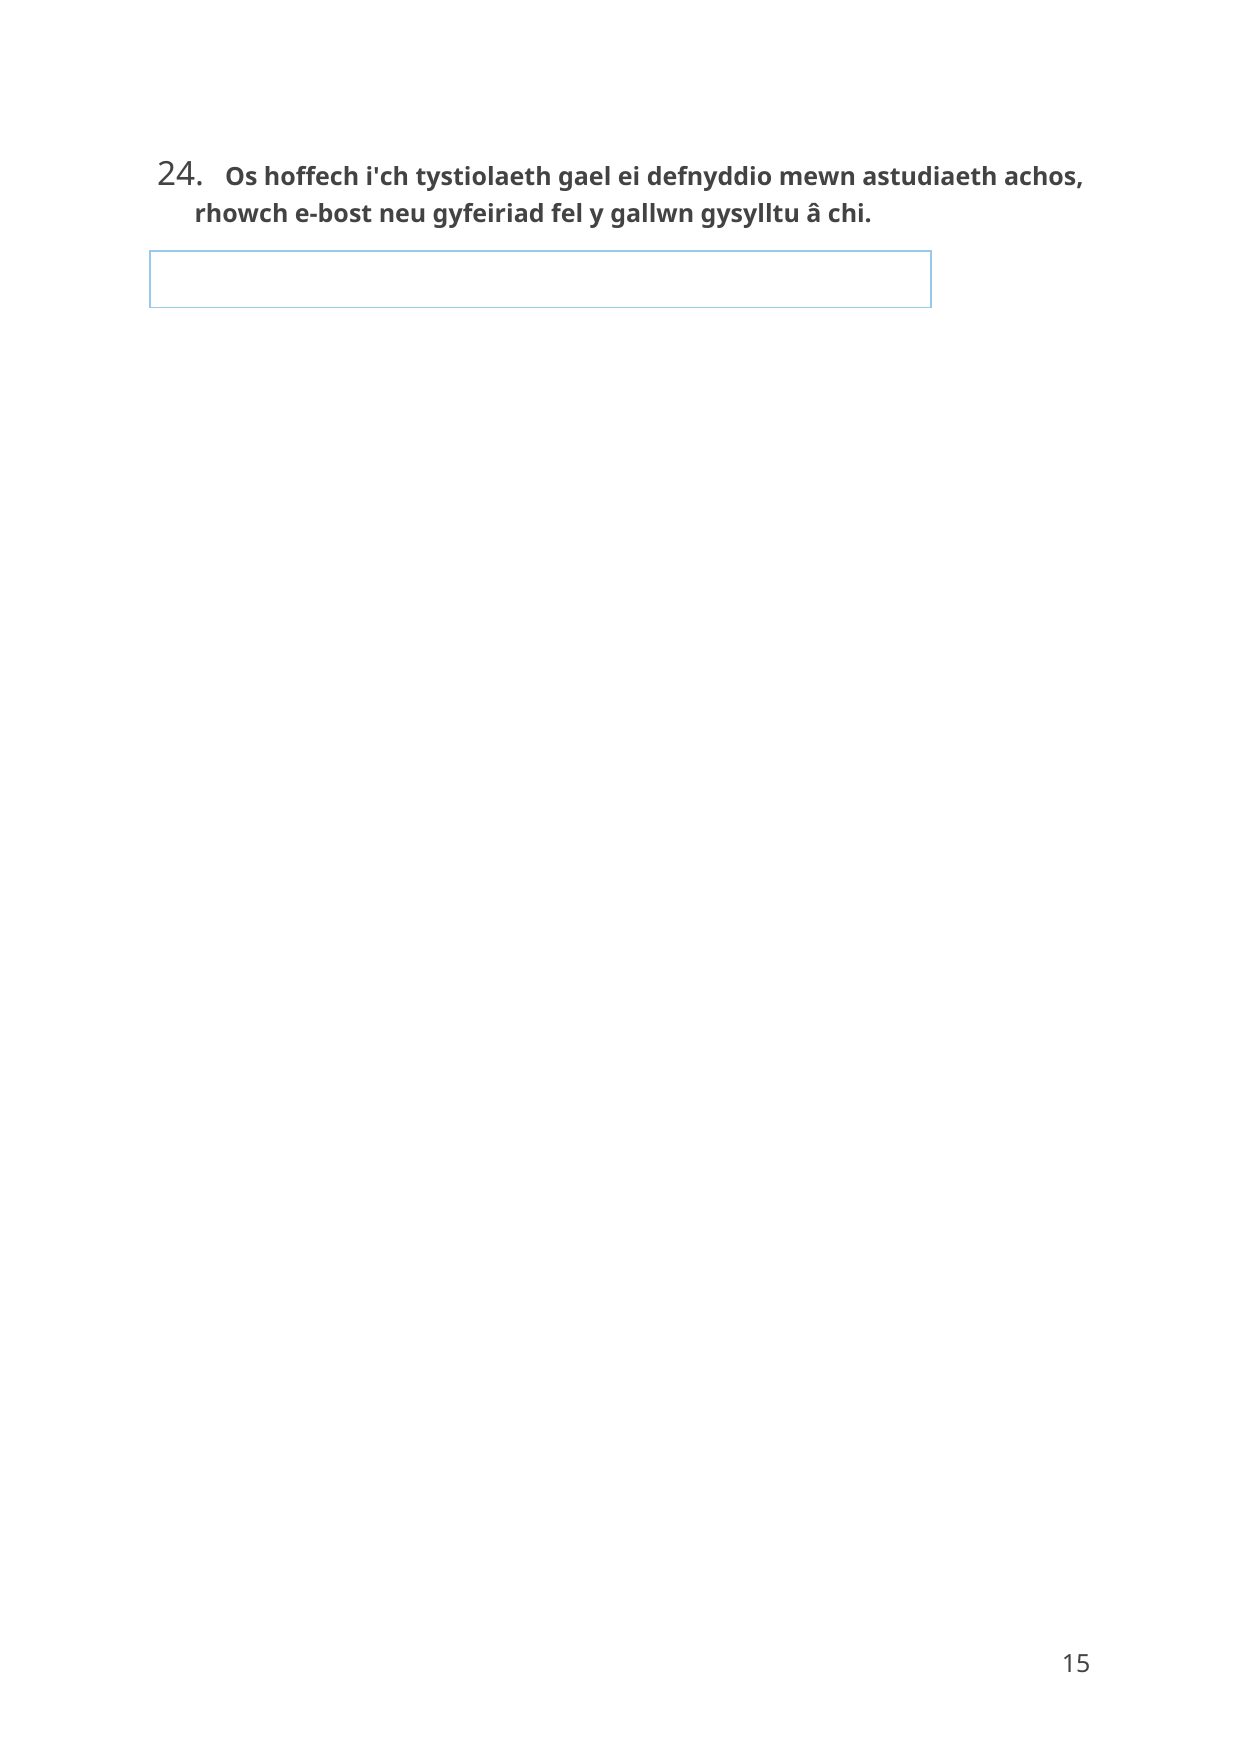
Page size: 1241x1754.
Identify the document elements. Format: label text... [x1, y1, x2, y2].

table_header [151, 252, 930, 307]
list Os hoffech i'ch tystiolaeth gael ei defnyddio mewn astudiaeth achos, rhowch e-bost neu gyfeiriad fel y gallwn gysylltu â chi. [157, 150, 1090, 229]
